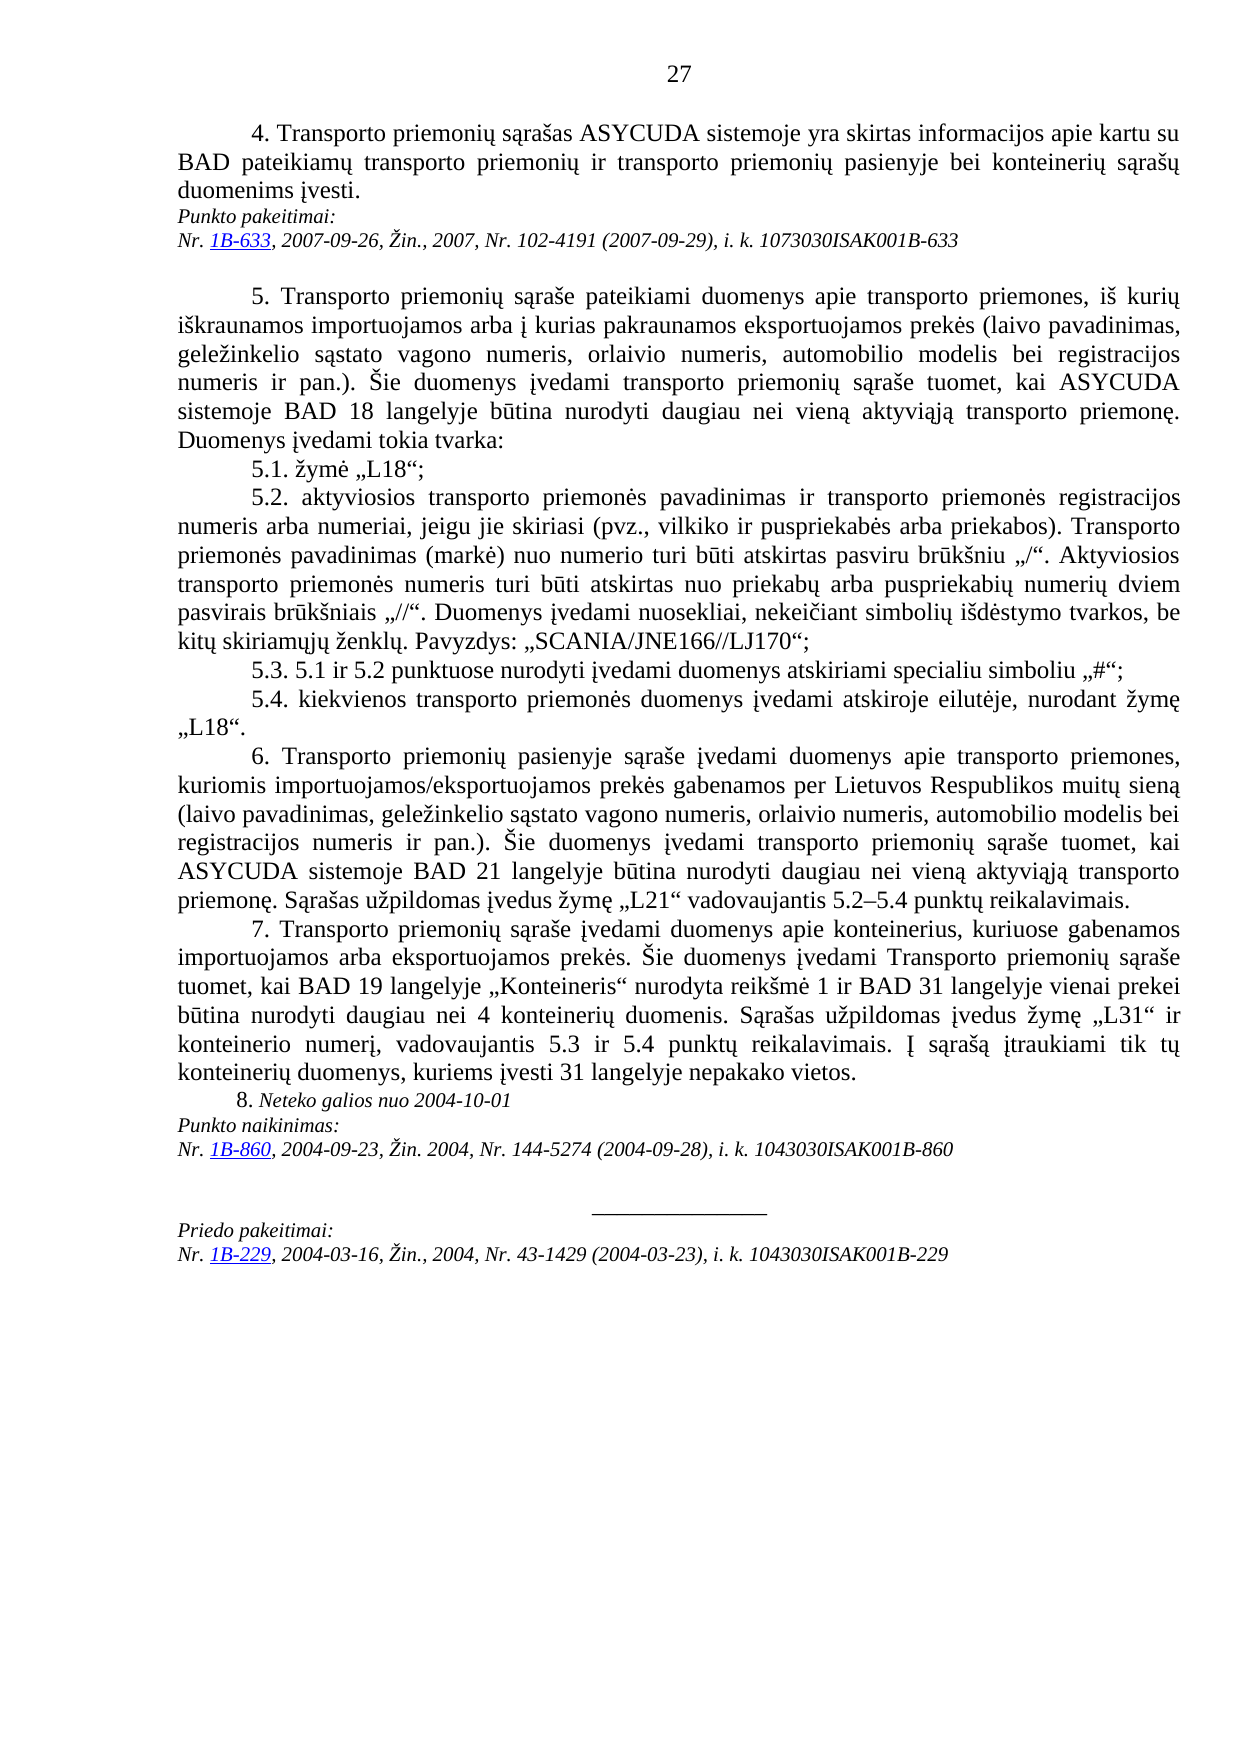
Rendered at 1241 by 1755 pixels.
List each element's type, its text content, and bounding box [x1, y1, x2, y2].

text ______________ [177, 1189, 1181, 1218]
text Nr. 1B-229, 2004-03-16, Žin., 2004, Nr. 43-1429 (2004-03-23), i. k. 1043030ISAK001B-229 [177, 1242, 1181, 1266]
text Priedo pakeitimai: [177, 1218, 1181, 1242]
text 5.1. žymė „L18“; [177, 454, 1181, 482]
text 5.4. kiekvienos transporto priemonės duomenys įvedami atskiroje eilutėje, nurodant žymę „L18“. [177, 684, 1181, 741]
text Punkto pakeitimai: [177, 204, 1181, 228]
text 6. Transporto priemonių pasienyje sąraše įvedami duomenys apie transporto priemones, kuriomis importuojamos/eksportuojamos prekės gabenamos per Lietuvos Respublikos muitų sieną (laivo pavadinimas, geležinkelio sąstato vagono numeris, orlaivio numeris, automobilio modelis bei registracijos numeris ir pan.). Šie duomenys įvedami transporto priemonių sąraše tuomet, kai ASYCUDA sistemoje BAD 21 langelyje būtina nurodyti daugiau nei vieną aktyviąją transporto priemonę. Sąrašas užpildomas įvedus žymę „L21“ vadovaujantis 5.2–5.4 punktų reikalavimais. [177, 741, 1181, 914]
text 7. Transporto priemonių sąraše įvedami duomenys apie konteinerius, kuriuose gabenamos importuojamos arba eksportuojamos prekės. Šie duomenys įvedami Transporto priemonių sąraše tuomet, kai BAD 19 langelyje „Konteineris“ nurodyta reikšmė 1 ir BAD 31 langelyje vienai prekei būtina nurodyti daugiau nei 4 konteinerių duomenis. Sąrašas užpildomas įvedus žymę „L31“ ir konteinerio numerį, vadovaujantis 5.3 ir 5.4 punktų reikalavimais. Į sąrašą įtraukiami tik tų konteinerių duomenys, kuriems įvesti 31 langelyje nepakako vietos. [177, 914, 1181, 1086]
text Punkto naikinimas: [177, 1113, 1181, 1137]
text Nr. 1B-860, 2004-09-23, Žin. 2004, Nr. 144-5274 (2004-09-28), i. k. 1043030ISAK001B-860 [177, 1137, 1181, 1161]
text 5.3. 5.1 ir 5.2 punktuose nurodyti įvedami duomenys atskiriami specialiu simboliu „#“; [177, 655, 1181, 684]
text 5.2. aktyviosios transporto priemonės pavadinimas ir transporto priemonės registracijos numeris arba numeriai, jeigu jie skiriasi (pvz., vilkiko ir puspriekabės arba priekabos). Transporto priemonės pavadinimas (markė) nuo numerio turi būti atskirtas pasviru brūkšniu „/“. Aktyviosios transporto priemonės numeris turi būti atskirtas nuo priekabų arba puspriekabių numerių dviem pasvirais brūkšniais „//“. Duomenys įvedami nuosekliai, nekeičiant simbolių išdėstymo tvarkos, be kitų skiriamųjų ženklų. Pavyzdys: „SCANIA/JNE166//LJ170“; [177, 482, 1181, 655]
text 8. Neteko galios nuo 2004-10-01 [177, 1086, 1181, 1113]
text 5. Transporto priemonių sąraše pateikiami duomenys apie transporto priemones, iš kurių iškraunamos importuojamos arba į kurias pakraunamos eksportuojamos prekės (laivo pavadinimas, geležinkelio sąstato vagono numeris, orlaivio numeris, automobilio modelis bei registracijos numeris ir pan.). Šie duomenys įvedami transporto priemonių sąraše tuomet, kai ASYCUDA sistemoje BAD 18 langelyje būtina nurodyti daugiau nei vieną aktyviąją transporto priemonę. Duomenys įvedami tokia tvarka: [177, 281, 1181, 454]
text Nr. 1B-633, 2007-09-26, Žin., 2007, Nr. 102-4191 (2007-09-29), i. k. 1073030ISAK001B-633 [177, 228, 1181, 252]
text 4. Transporto priemonių sąrašas ASYCUDA sistemoje yra skirtas informacijos apie kartu su BAD pateikiamų transporto priemonių ir transporto priemonių pasienyje bei konteinerių sąrašų duomenims įvesti. [177, 118, 1181, 204]
